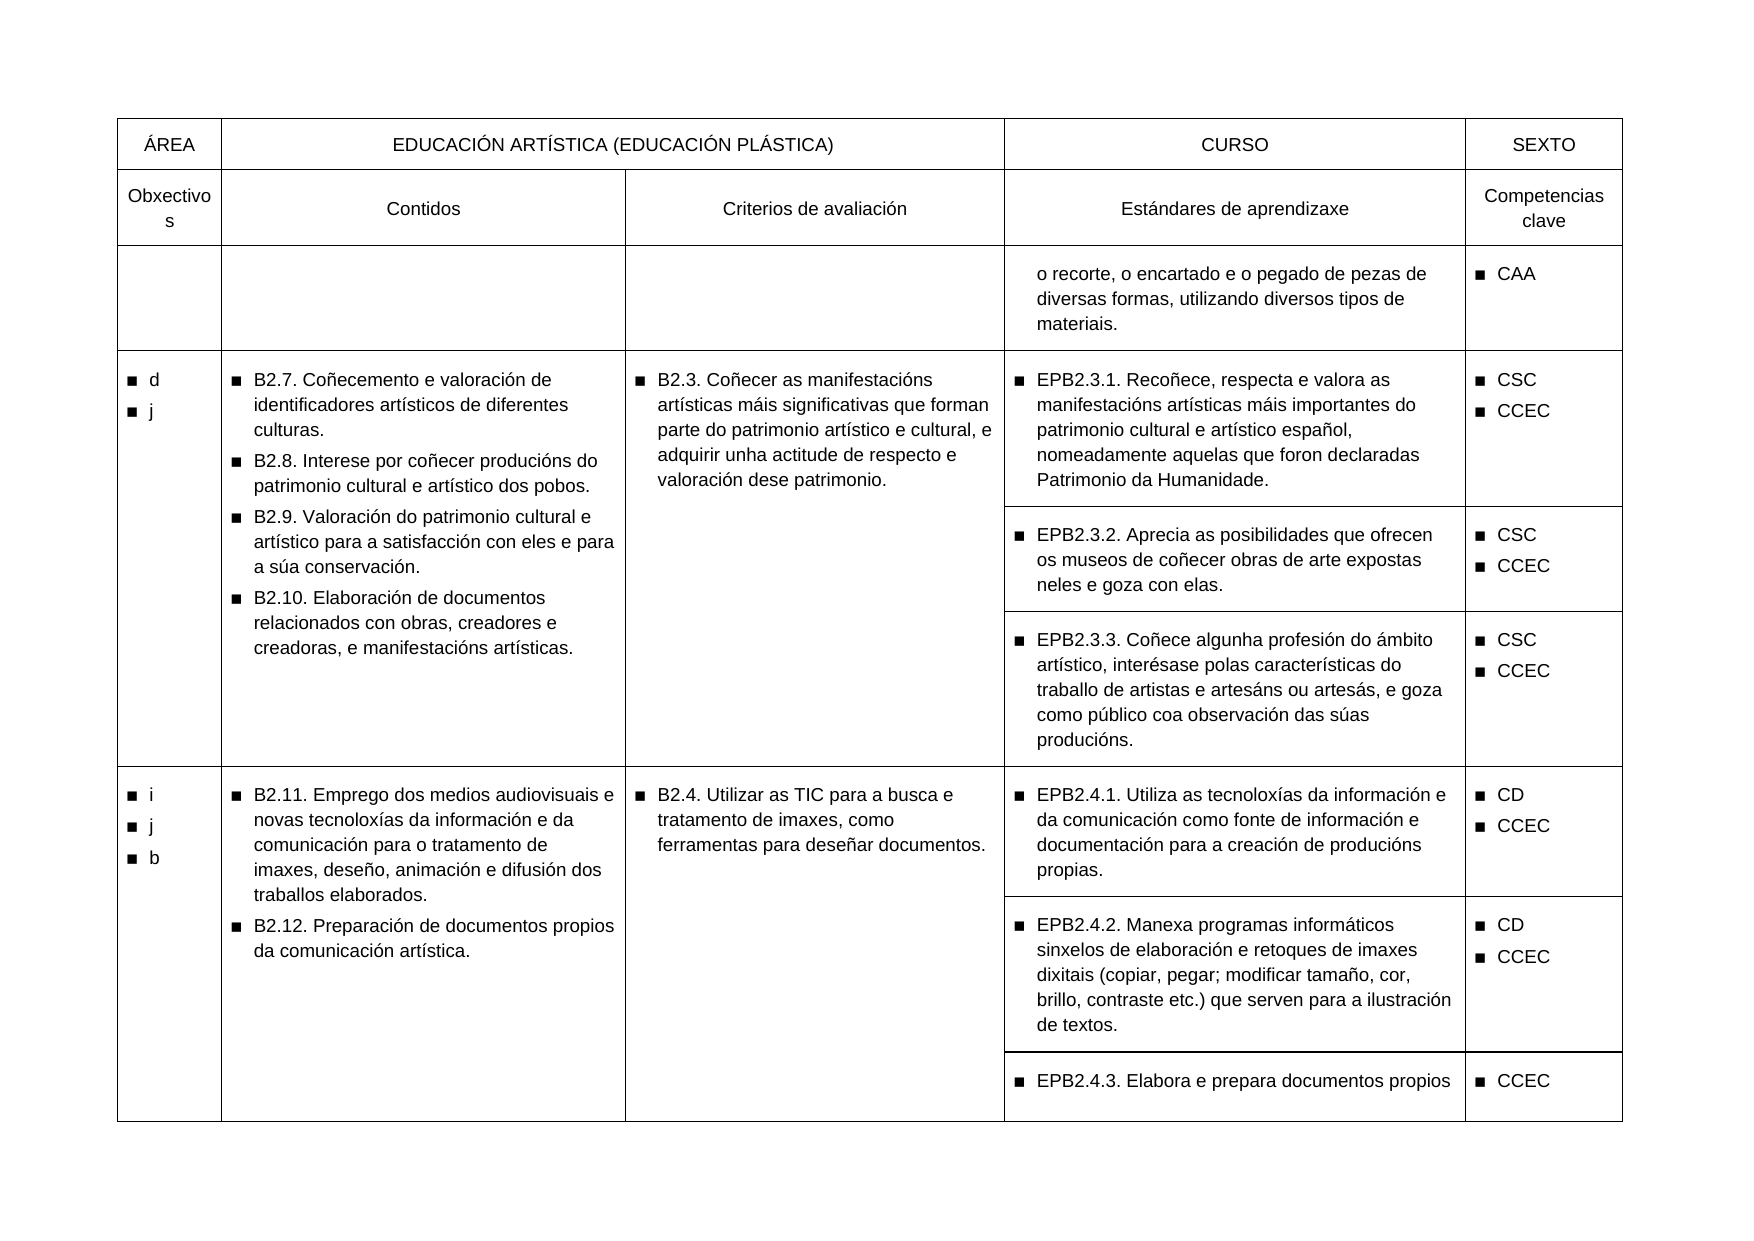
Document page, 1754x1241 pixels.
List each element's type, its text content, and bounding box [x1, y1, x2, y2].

table_cell Contidos [222, 170, 625, 245]
table_header ÁREA [118, 119, 221, 169]
table_header SEXTO [1466, 119, 1622, 169]
table_cell d j [118, 351, 221, 766]
table_cell EPB2.4.1. Utiliza as tecnoloxías da información e da comunicación como fonte de información e documentación para a creación de producións propias. [1005, 767, 1465, 896]
table_cell CD CCEC [1466, 767, 1622, 896]
table_cell Estándares de aprendizaxe [1005, 170, 1465, 245]
table_cell [118, 246, 221, 350]
table_header CURSO [1005, 119, 1465, 169]
table_cell EPB2.4.3. Elabora e prepara documentos propios [1005, 1053, 1465, 1121]
table_cell Obxectivos [118, 170, 221, 245]
table_cell o recorte, o encartado e o pegado de pezas de diversas formas, utilizando diversos tipos de materiais. [1005, 246, 1465, 350]
table_cell B2.3. Coñecer as manifestacións artísticas máis significativas que forman parte do patrimonio artístico e cultural, e adquirir unha actitude de respecto e valoración dese patrimonio. [626, 351, 1004, 766]
table_cell CSC CCEC [1466, 507, 1622, 611]
table_cell B2.11. Emprego dos medios audiovisuais e novas tecnoloxías da información e da comunicación para o tratamento de imaxes, deseño, animación e difusión dos traballos elaborados. B2.12. Preparación de documentos propios da comunicación artística. [222, 767, 625, 1121]
table_cell CD CCEC [1466, 897, 1622, 1051]
table_cell i j b [118, 767, 221, 1121]
table_cell B2.7. Coñecemento e valoración de identificadores artísticos de diferentes culturas. B2.8. Interese por coñecer producións do patrimonio cultural e artístico dos pobos. B2.9. Valoración do patrimonio cultural e artístico para a satisfacción con eles e para a súa conservación. B2.10. Elaboración de documentos relacionados con obras, creadores e creadoras, e manifestacións artísticas. [222, 351, 625, 766]
table_cell EPB2.3.2. Aprecia as posibilidades que ofrecen os museos de coñecer obras de arte expostas neles e goza con elas. [1005, 507, 1465, 611]
table_cell EPB2.4.2. Manexa programas informáticos sinxelos de elaboración e retoques de imaxes dixitais (copiar, pegar; modificar tamaño, cor, brillo, contraste etc.) que serven para a ilustración de textos. [1005, 897, 1465, 1051]
table_cell [222, 246, 625, 350]
table_cell EPB2.3.3. Coñece algunha profesión do ámbito artístico, interésase polas características do traballo de artistas e artesáns ou artesás, e goza como público coa observación das súas producións. [1005, 612, 1465, 766]
table_cell CCEC CD [1466, 1053, 1622, 1121]
table_cell [626, 246, 1004, 350]
table_cell Criterios de avaliación [626, 170, 1004, 245]
table_cell CCEC CAA [1466, 246, 1622, 350]
table_cell B2.4. Utilizar as TIC para a busca e tratamento de imaxes, como ferramentas para deseñar documentos. [626, 767, 1004, 1121]
table_header EDUCACIÓN ARTÍSTICA (EDUCACIÓN PLÁSTICA) [222, 119, 1004, 169]
table_cell CSC CCEC [1466, 351, 1622, 506]
table_cell CSC CCEC [1466, 612, 1622, 766]
table_cell EPB2.3.1. Recoñece, respecta e valora as manifestacións artísticas máis importantes do patrimonio cultural e artístico español, nomeadamente aquelas que foron declaradas Patrimonio da Humanidade. [1005, 351, 1465, 506]
table_cell Competencias clave [1466, 170, 1622, 245]
